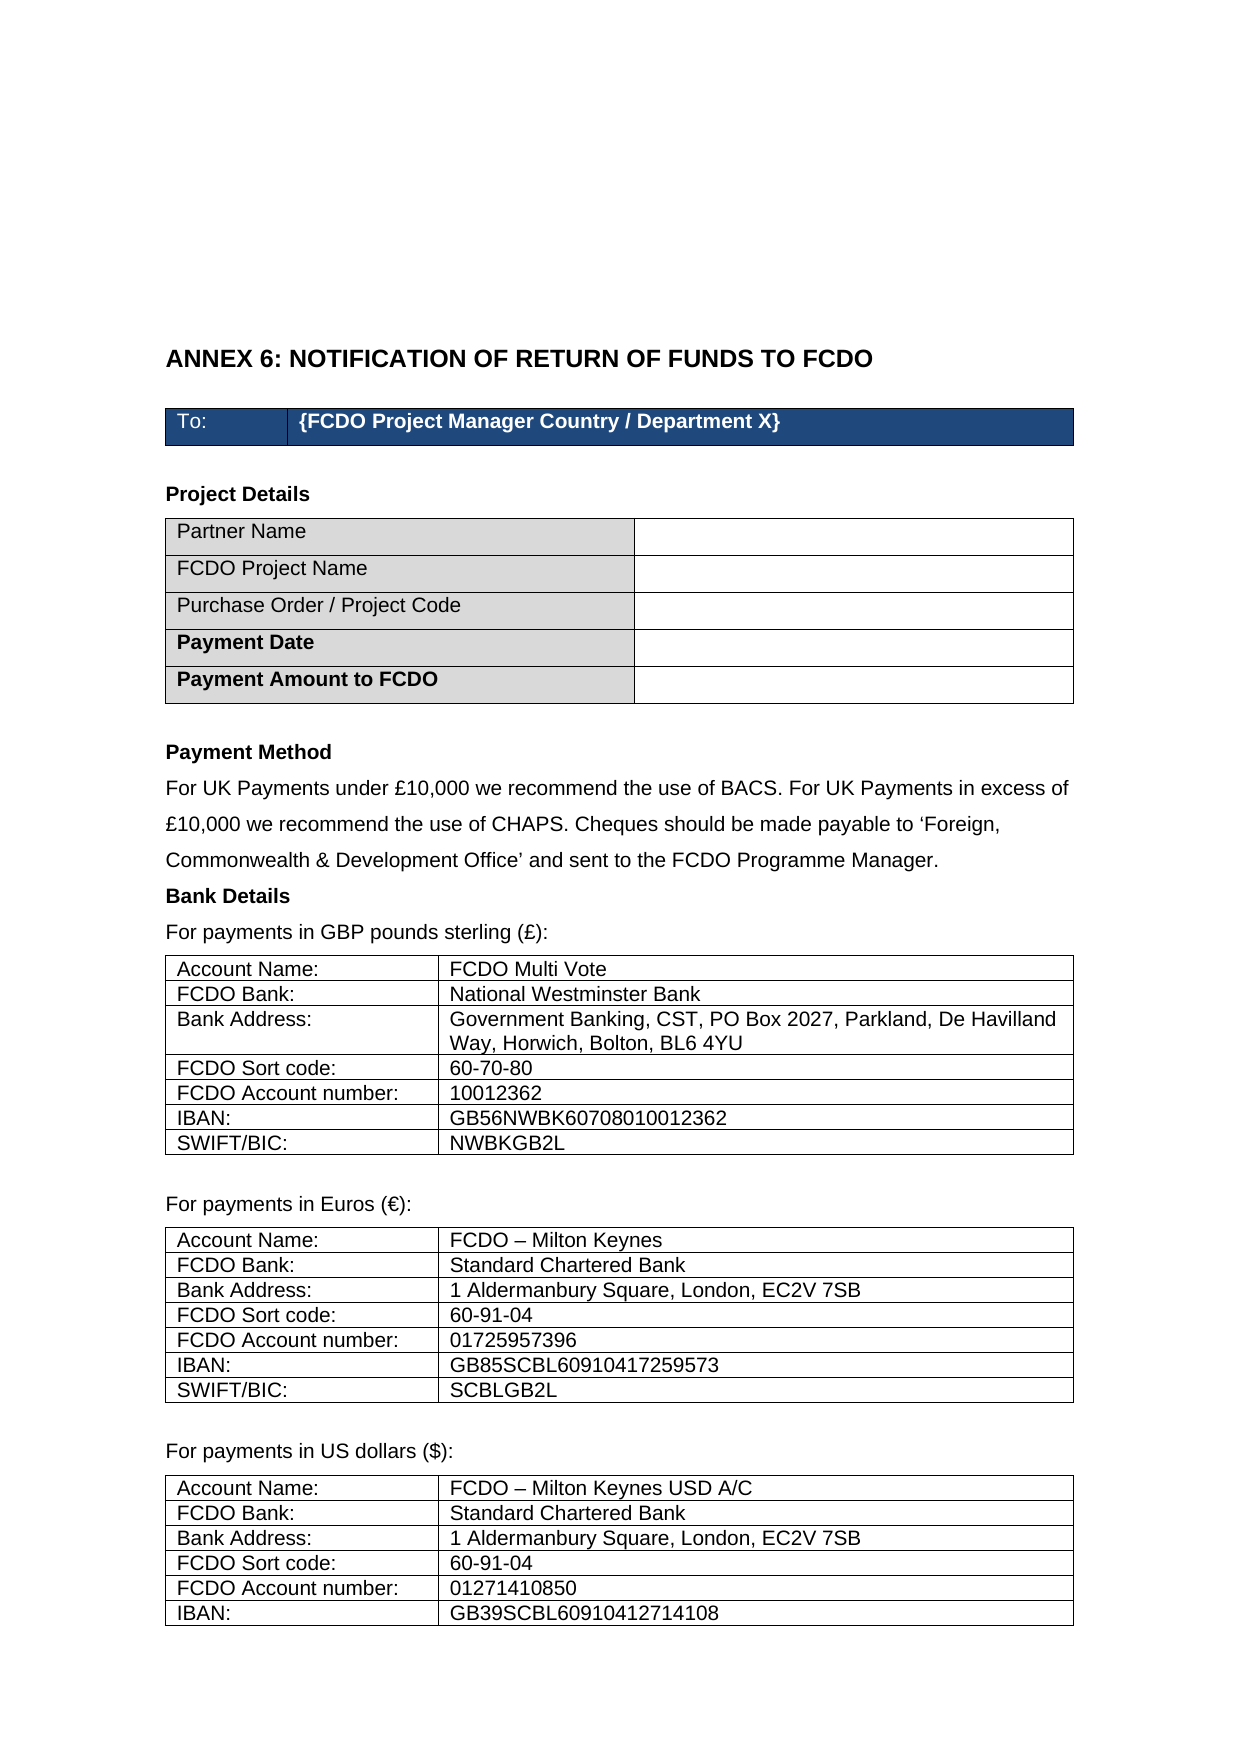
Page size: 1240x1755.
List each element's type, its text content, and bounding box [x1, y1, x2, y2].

table_header FCDO – Milton Keynes [439, 1228, 1073, 1252]
table_cell Bank Address: [166, 1278, 438, 1302]
table_cell Payment Date [166, 630, 634, 666]
table_cell Standard Chartered Bank [439, 1501, 1073, 1525]
text Payment Method [165, 740, 1074, 764]
table_cell IBAN: [166, 1601, 438, 1625]
table_cell FCDO Account number: [166, 1328, 438, 1352]
text Project Details [165, 482, 1074, 506]
table_cell FCDO Bank: [166, 981, 438, 1005]
table_cell National Westminster Bank [439, 981, 1073, 1005]
table_header Account Name: [166, 1476, 438, 1500]
table_cell FCDO Account number: [166, 1576, 438, 1600]
table_cell [635, 593, 1073, 629]
table_cell SWIFT/BIC: [166, 1378, 438, 1402]
table_cell SWIFT/BIC: [166, 1130, 438, 1154]
table_cell IBAN: [166, 1353, 438, 1377]
table_cell Payment Amount to FCDO [166, 667, 634, 703]
table_header {FCDO Project Manager Country / Department X} [288, 409, 1073, 445]
table_cell NWBKGB2L [439, 1130, 1073, 1154]
table_cell 10012362 [439, 1080, 1073, 1104]
table_header FCDO – Milton Keynes USD A/C [439, 1476, 1073, 1500]
table_header Account Name: [166, 956, 438, 980]
table_cell Bank Address: [166, 1006, 438, 1054]
table_cell [635, 556, 1073, 592]
table_cell 60-70-80 [439, 1055, 1073, 1079]
table_cell 60-91-04 [439, 1303, 1073, 1327]
table_header FCDO Multi Vote [439, 956, 1073, 980]
table_cell [635, 630, 1073, 666]
table_cell Standard Chartered Bank [439, 1253, 1073, 1277]
table_cell 01271410850 [439, 1576, 1073, 1600]
table_cell FCDO Sort code: [166, 1303, 438, 1327]
text For UK Payments under £10,000 we recommend the use of BACS. For UK Payments in excess of £10,000 we recommend the use of CHAPS. Cheques should be made payable to ‘Foreign, Commonwealth & Development Office’ and sent to the FCDO Programme Manager. [165, 776, 1074, 872]
table_cell FCDO Sort code: [166, 1055, 438, 1079]
text For payments in US dollars ($): [165, 1439, 1074, 1463]
table_cell GB39SCBL60910412714108 [439, 1601, 1073, 1625]
table_cell 1 Aldermanbury Square, London, EC2V 7SB [439, 1526, 1073, 1550]
table_header To: [166, 409, 287, 445]
table_cell FCDO Bank: [166, 1253, 438, 1277]
table_cell GB56NWBK60708010012362 [439, 1105, 1073, 1129]
table_cell 60-91-04 [439, 1551, 1073, 1575]
table_header [635, 519, 1073, 555]
table_cell FCDO Bank: [166, 1501, 438, 1525]
text Bank Details [165, 883, 1074, 907]
table_header Partner Name [166, 519, 634, 555]
table_cell FCDO Project Name [166, 556, 634, 592]
table_cell SCBLGB2L [439, 1378, 1073, 1402]
table_cell GB85SCBL60910417259573 [439, 1353, 1073, 1377]
subtitle ANNEX 6: NOTIFICATION OF RETURN OF FUNDS TO FCDO [165, 344, 1074, 373]
table_cell 1 Aldermanbury Square, London, EC2V 7SB [439, 1278, 1073, 1302]
table_cell IBAN: [166, 1105, 438, 1129]
table_cell Bank Address: [166, 1526, 438, 1550]
table_cell FCDO Sort code: [166, 1551, 438, 1575]
table_cell [635, 667, 1073, 703]
table_cell Purchase Order / Project Code [166, 593, 634, 629]
table_header Account Name: [166, 1228, 438, 1252]
text For payments in GBP pounds sterling (£): [165, 919, 1074, 943]
text For payments in Euros (€): [165, 1191, 1074, 1215]
table_cell Government Banking, CST, PO Box 2027, Parkland, De Havilland Way, Horwich, Bolton, BL6 4YU [439, 1006, 1073, 1054]
table_cell FCDO Account number: [166, 1080, 438, 1104]
table_cell 01725957396 [439, 1328, 1073, 1352]
